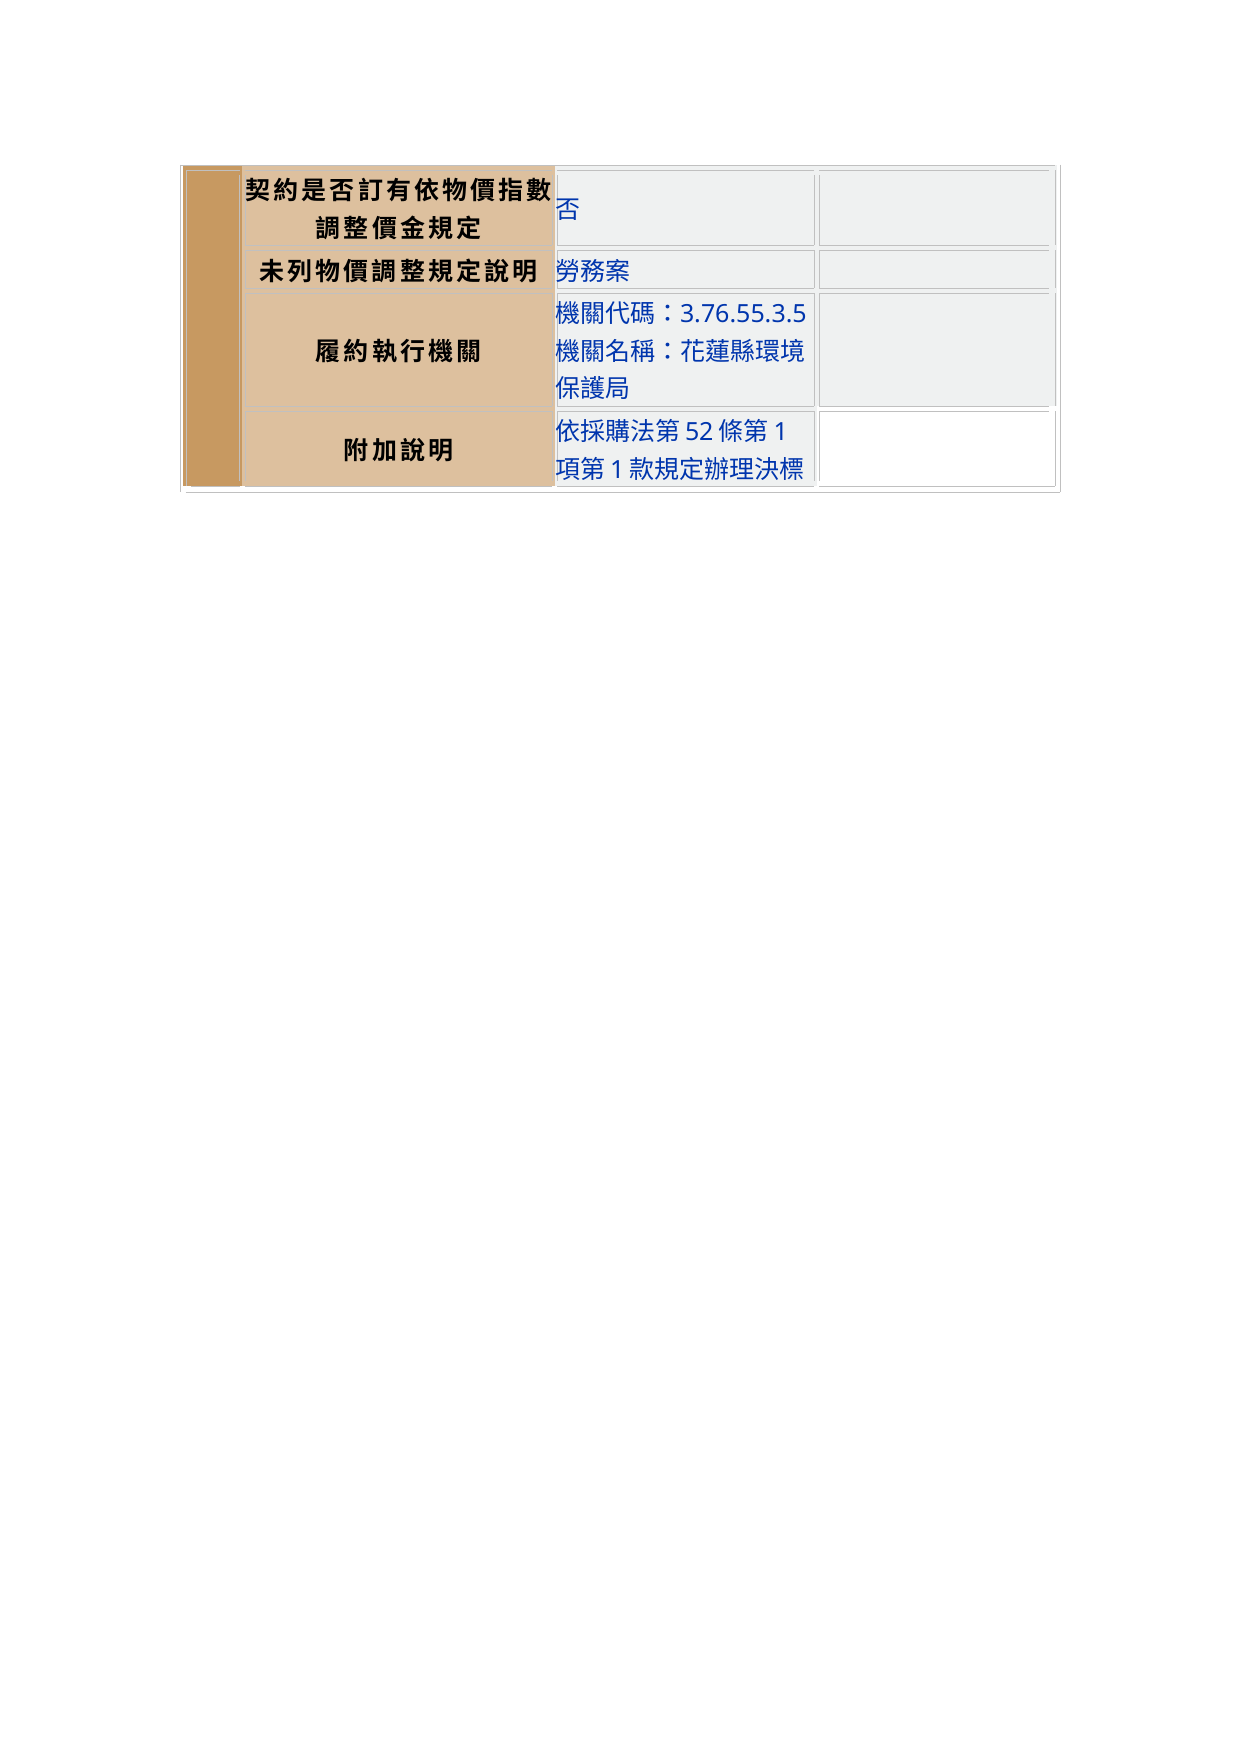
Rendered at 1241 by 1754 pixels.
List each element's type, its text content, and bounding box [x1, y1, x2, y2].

table_cell 否 [555, 166, 817, 245]
table_cell 契約是否訂有依物價指數調整價金規定 [242, 166, 555, 245]
table_cell [817, 165, 1057, 245]
table_cell 附加說明 [242, 406, 555, 486]
table_cell 機關代碼：3.76.55.3.5 機關名稱：花蓮縣環境保護局 [555, 288, 817, 406]
table_cell 依採購法第52條第1項第1款規定辦理決標 [555, 406, 817, 486]
table_cell [817, 245, 1057, 288]
table_cell 勞務案 [555, 245, 817, 288]
table_cell 履約執行機關 [242, 288, 555, 406]
table_cell [817, 288, 1057, 406]
table_cell 未列物價調整規定說明 [242, 245, 555, 288]
table_cell [183, 166, 242, 486]
table_cell [817, 406, 1057, 486]
